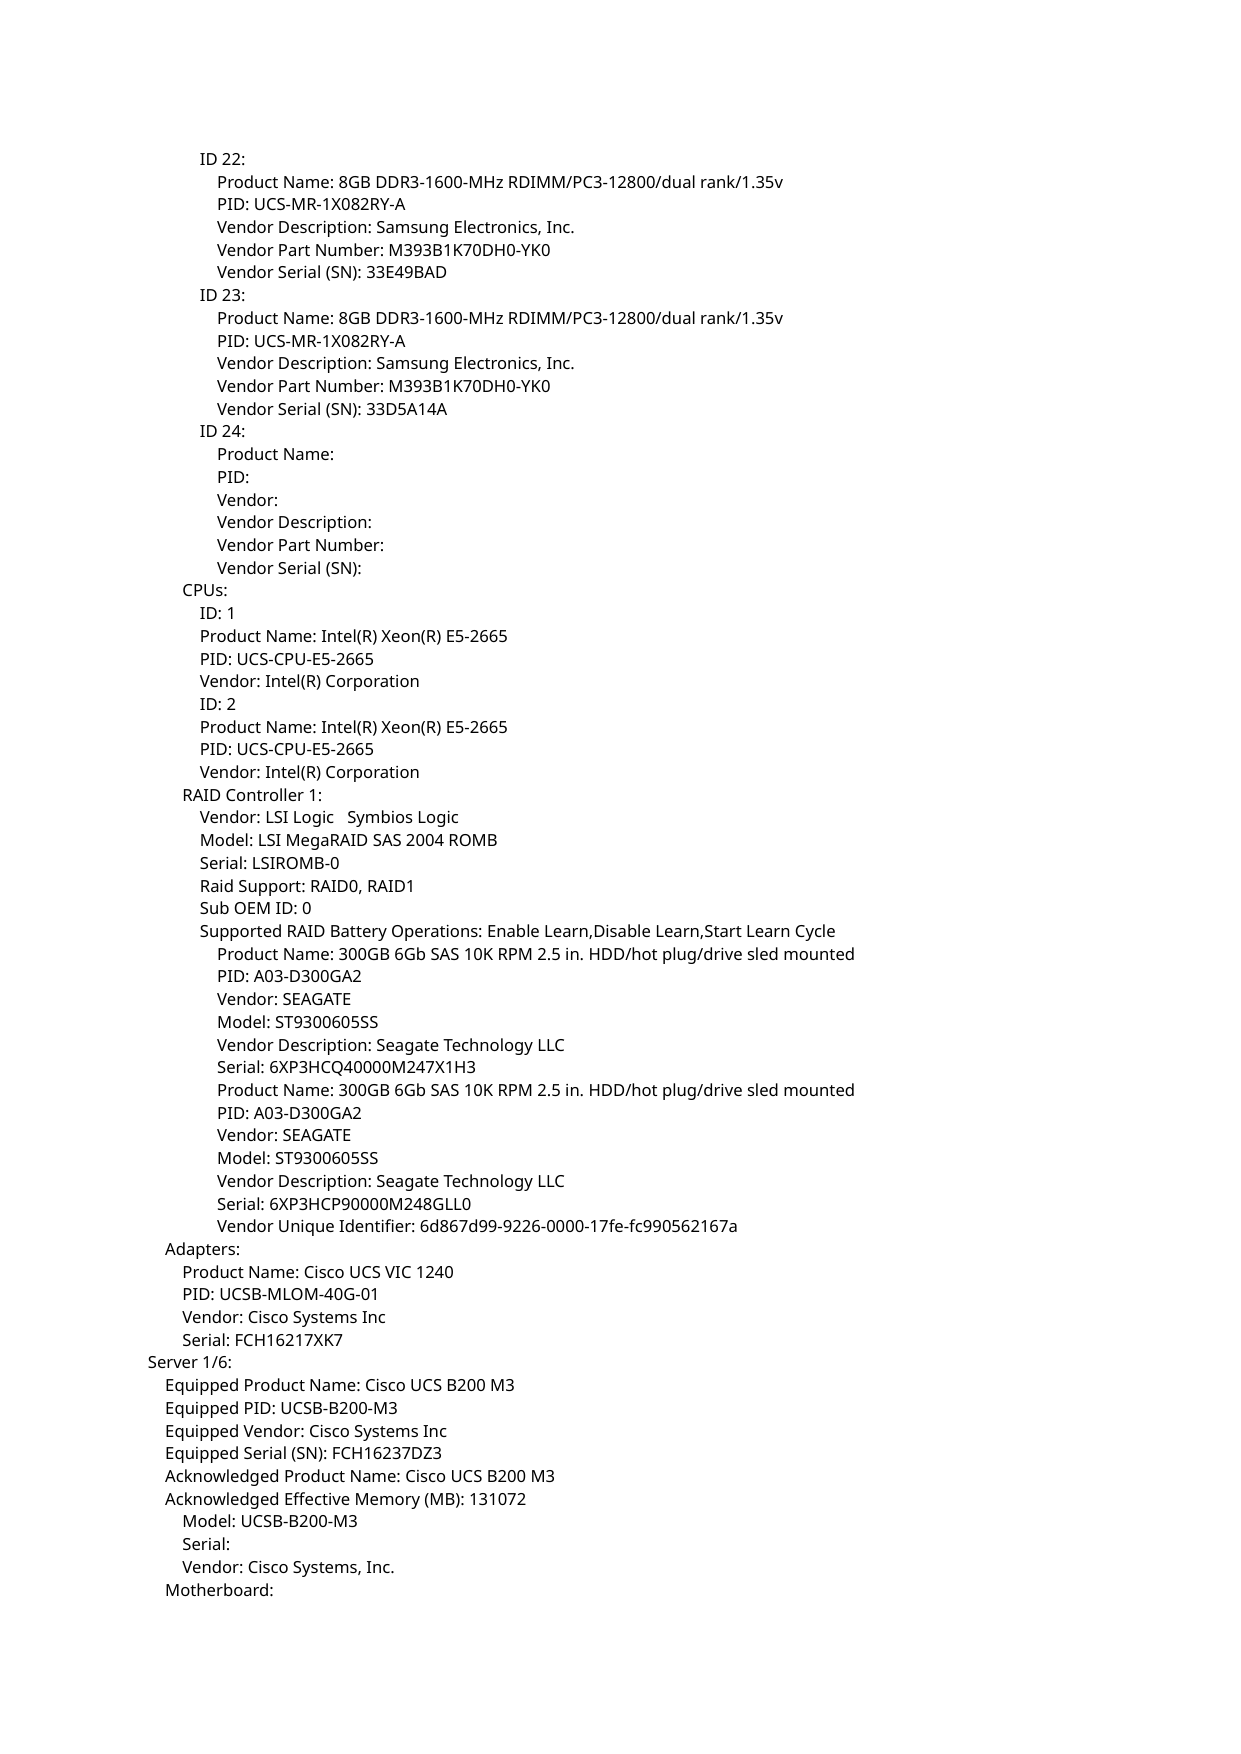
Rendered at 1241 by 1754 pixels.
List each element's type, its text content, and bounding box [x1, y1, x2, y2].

text PID: UCS-CPU-E5-2665 [148, 738, 1093, 761]
text RAID Controller 1: [148, 783, 1093, 806]
text ID 24: [148, 420, 1093, 443]
text ID: 2 [148, 693, 1093, 715]
text Vendor Part Number: [148, 534, 1093, 556]
text PID: A03-D300GA2 [148, 1101, 1093, 1124]
text Raid Support: RAID0, RAID1 [148, 874, 1093, 897]
text CPUs: [148, 579, 1093, 602]
text Serial: 6XP3HCQ40000M247X1H3 [148, 1056, 1093, 1079]
text PID: UCSB-MLOM-40G-01 [148, 1283, 1093, 1306]
text Vendor: LSI Logic Symbios Logic [148, 806, 1093, 829]
text Serial: LSIROMB-0 [148, 852, 1093, 874]
text Model: UCSB-B200-M3 [148, 1510, 1093, 1533]
text Motherboard: [148, 1578, 1093, 1601]
text Vendor Serial (SN): 33E49BAD [148, 261, 1093, 284]
text Equipped Product Name: Cisco UCS B200 M3 [148, 1374, 1093, 1397]
text Equipped Serial (SN): FCH16237DZ3 [148, 1442, 1093, 1465]
text Product Name: 8GB DDR3-1600-MHz RDIMM/PC3-12800/dual rank/1.35v [148, 170, 1093, 193]
text Vendor: Cisco Systems, Inc. [148, 1556, 1093, 1578]
text Model: ST9300605SS [148, 1011, 1093, 1033]
text Server 1/6: [148, 1351, 1093, 1374]
text Vendor Part Number: M393B1K70DH0-YK0 [148, 375, 1093, 397]
text Serial: [148, 1533, 1093, 1556]
text Vendor: [148, 488, 1093, 511]
text Vendor: Cisco Systems Inc [148, 1306, 1093, 1328]
text PID: UCS-CPU-E5-2665 [148, 647, 1093, 670]
text Product Name: Cisco UCS VIC 1240 [148, 1260, 1093, 1283]
text Equipped PID: UCSB-B200-M3 [148, 1397, 1093, 1419]
text Supported RAID Battery Operations: Enable Learn,Disable Learn,Start Learn Cycle [148, 920, 1093, 942]
text Vendor Description: Samsung Electronics, Inc. [148, 352, 1093, 375]
text Product Name: Intel(R) Xeon(R) E5-2665 [148, 624, 1093, 647]
text Model: ST9300605SS [148, 1147, 1093, 1169]
text Acknowledged Product Name: Cisco UCS B200 M3 [148, 1465, 1093, 1487]
text PID: UCS-MR-1X082RY-A [148, 193, 1093, 216]
text Vendor Description: Seagate Technology LLC [148, 1169, 1093, 1192]
text ID 23: [148, 284, 1093, 307]
text Vendor Serial (SN): 33D5A14A [148, 397, 1093, 420]
text PID: [148, 466, 1093, 488]
text Vendor: Intel(R) Corporation [148, 670, 1093, 693]
text PID: UCS-MR-1X082RY-A [148, 329, 1093, 352]
text Vendor: SEAGATE [148, 1124, 1093, 1147]
text Adapters: [148, 1238, 1093, 1260]
text ID: 1 [148, 602, 1093, 624]
text Vendor Description: [148, 511, 1093, 534]
text Model: LSI MegaRAID SAS 2004 ROMB [148, 829, 1093, 852]
text Vendor: SEAGATE [148, 988, 1093, 1011]
text Product Name: 300GB 6Gb SAS 10K RPM 2.5 in. HDD/hot plug/drive sled mounted [148, 1079, 1093, 1101]
text Sub OEM ID: 0 [148, 897, 1093, 920]
text Serial: FCH16217XK7 [148, 1328, 1093, 1351]
text Product Name: Intel(R) Xeon(R) E5-2665 [148, 715, 1093, 738]
text Product Name: 8GB DDR3-1600-MHz RDIMM/PC3-12800/dual rank/1.35v [148, 307, 1093, 329]
text Vendor Description: Seagate Technology LLC [148, 1033, 1093, 1056]
text Vendor Part Number: M393B1K70DH0-YK0 [148, 238, 1093, 261]
text Vendor: Intel(R) Corporation [148, 761, 1093, 783]
text Serial: 6XP3HCP90000M248GLL0 [148, 1192, 1093, 1215]
text Equipped Vendor: Cisco Systems Inc [148, 1419, 1093, 1442]
text Product Name: [148, 443, 1093, 466]
text Vendor Description: Samsung Electronics, Inc. [148, 216, 1093, 238]
text Vendor Serial (SN): [148, 556, 1093, 579]
text Product Name: 300GB 6Gb SAS 10K RPM 2.5 in. HDD/hot plug/drive sled mounted [148, 942, 1093, 965]
text ID 22: [148, 148, 1093, 170]
text Vendor Unique Identifier: 6d867d99-9226-0000-17fe-fc990562167a [148, 1215, 1093, 1238]
text PID: A03-D300GA2 [148, 965, 1093, 988]
text Acknowledged Effective Memory (MB): 131072 [148, 1487, 1093, 1510]
